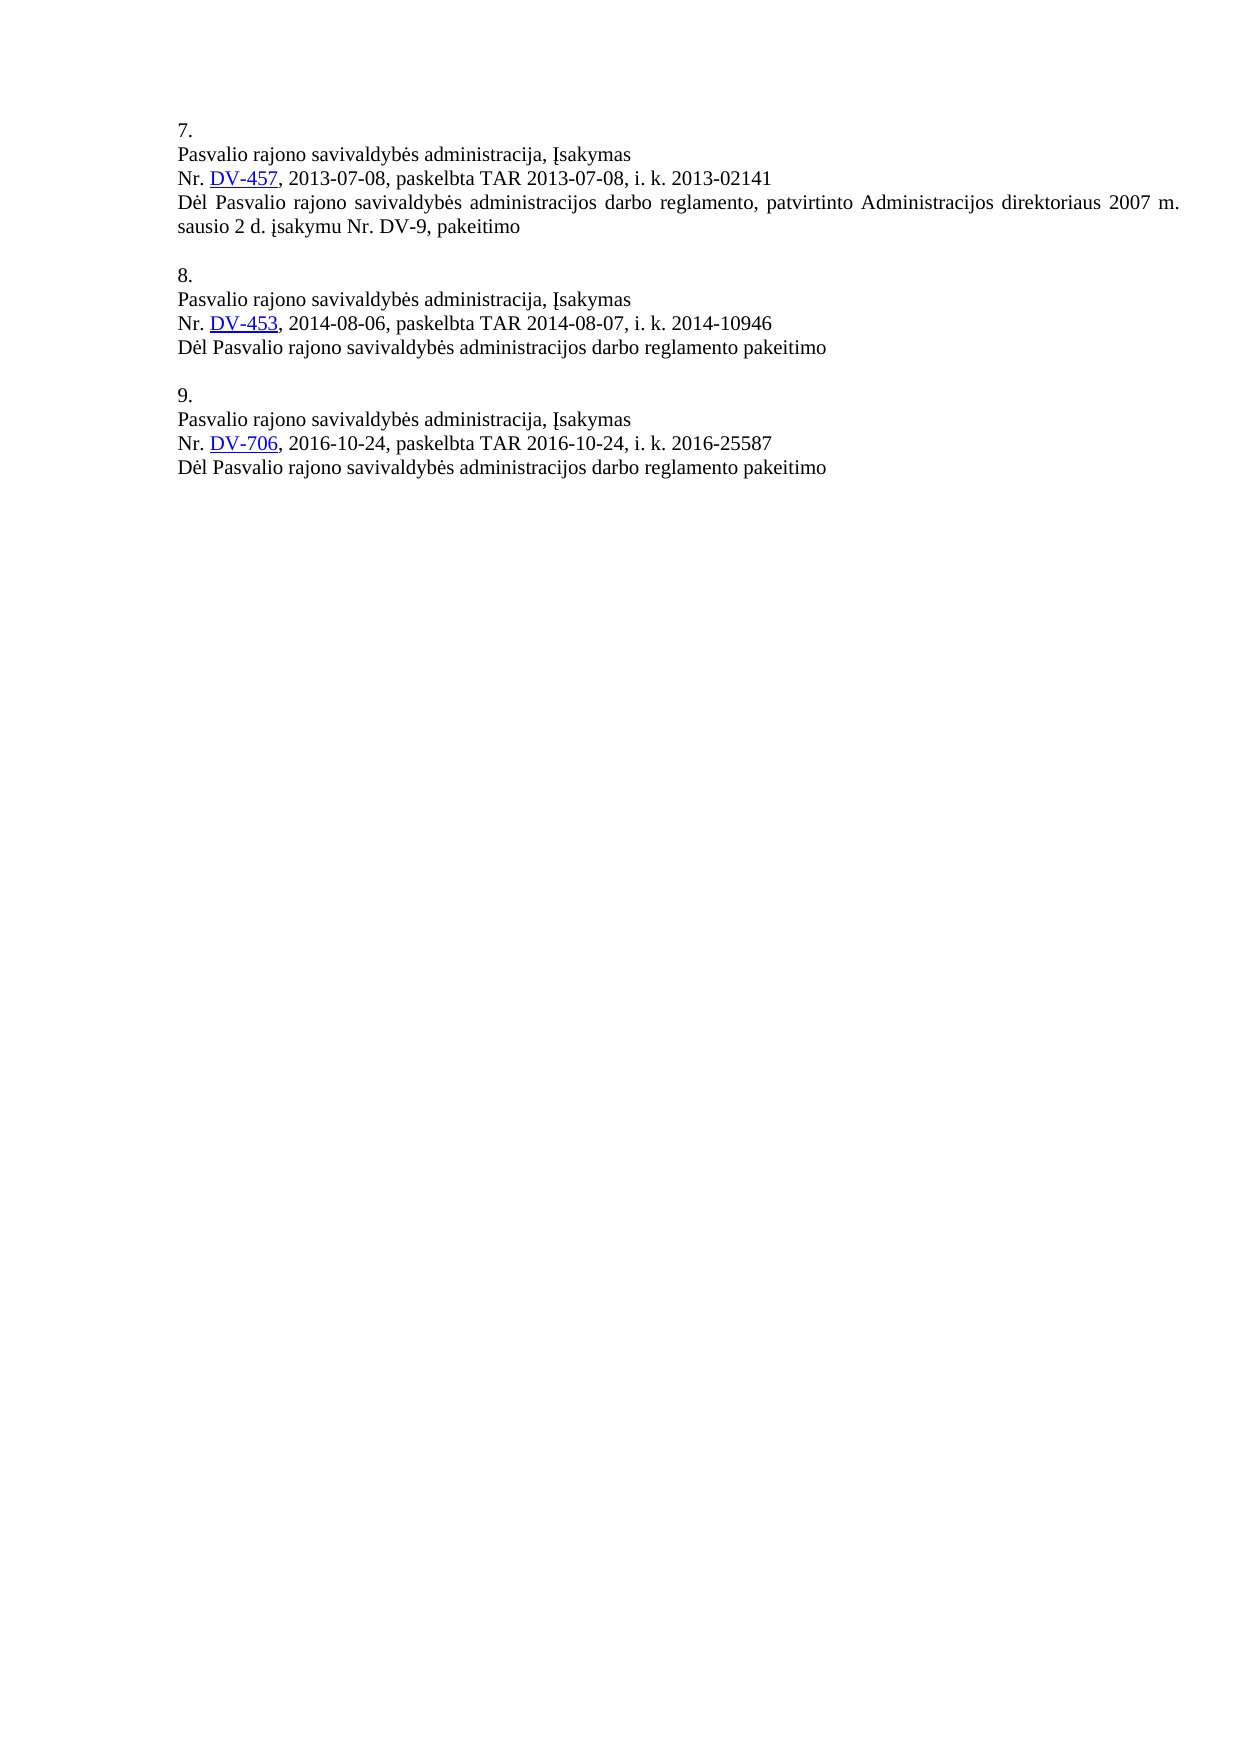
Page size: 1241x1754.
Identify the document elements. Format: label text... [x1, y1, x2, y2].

text 9. [177, 383, 1181, 407]
text 8. [177, 262, 1181, 287]
text Nr. DV-453, 2014-08-06, paskelbta TAR 2014-08-07, i. k. 2014-10946 [177, 311, 1181, 335]
text Dėl Pasvalio rajono savivaldybės administracijos darbo reglamento, patvirtinto Administracijos direktoriaus 2007 m. sausio 2 d. įsakymu Nr. DV-9, pakeitimo [177, 190, 1181, 238]
text Pasvalio rajono savivaldybės administracija, Įsakymas [177, 407, 1181, 431]
text Pasvalio rajono savivaldybės administracija, Įsakymas [177, 142, 1181, 166]
text Nr. DV-457, 2013-07-08, paskelbta TAR 2013-07-08, i. k. 2013-02141 [177, 166, 1181, 190]
text Dėl Pasvalio rajono savivaldybės administracijos darbo reglamento pakeitimo [177, 455, 1181, 479]
text Pasvalio rajono savivaldybės administracija, Įsakymas [177, 287, 1181, 311]
text Dėl Pasvalio rajono savivaldybės administracijos darbo reglamento pakeitimo [177, 335, 1181, 359]
text Nr. DV-706, 2016-10-24, paskelbta TAR 2016-10-24, i. k. 2016-25587 [177, 431, 1181, 455]
text 7. [177, 118, 1181, 142]
